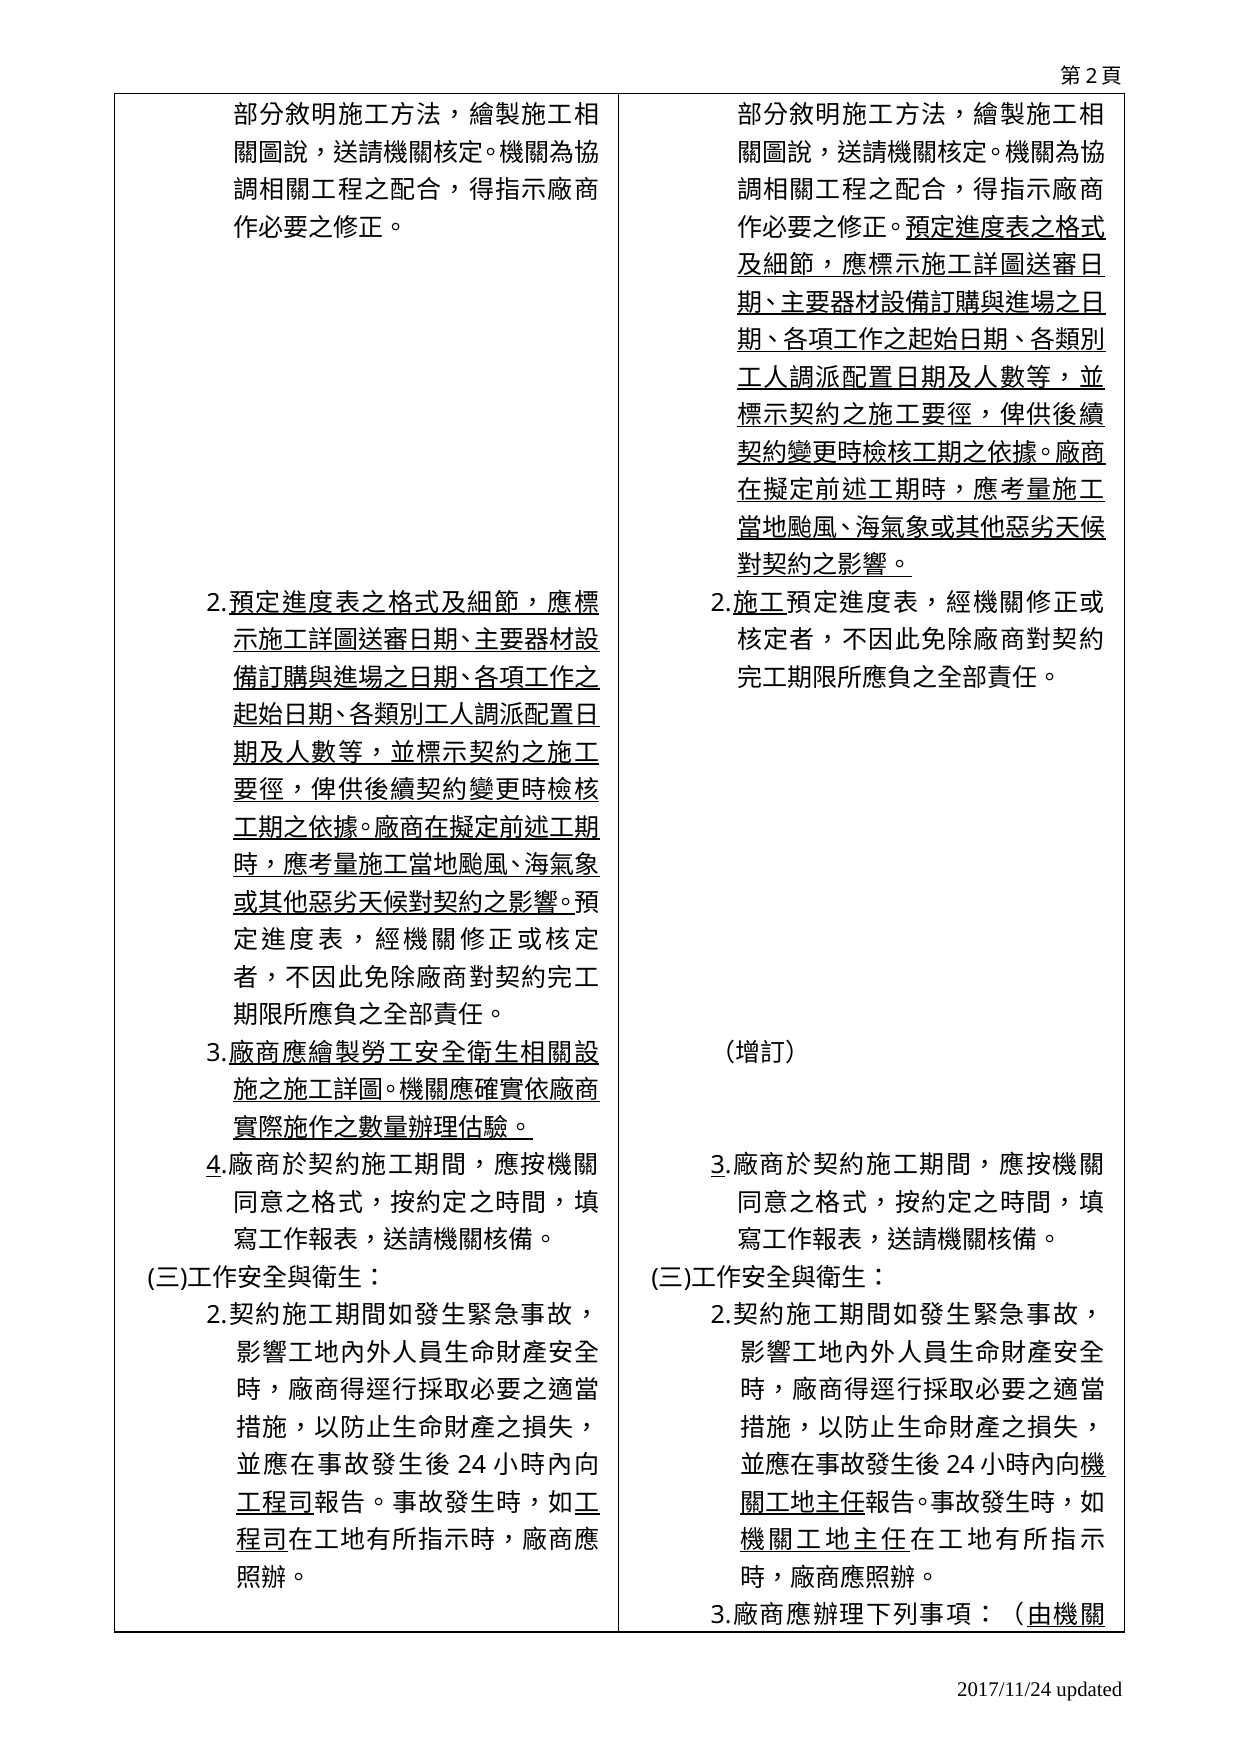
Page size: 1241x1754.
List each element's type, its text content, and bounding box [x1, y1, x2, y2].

table_cell 部分敘明施工方法，繪製施工相關圖說，送請機關核定。機關為協調相關工程之配合，得指示廠商作必要之修正。 2.預定進度表之格式及細節，應標示施工詳圖送審日期、主要器材設備訂購與進場之日期、各項工作之起始日期、各類別工人調派配置日期及人數等，並標示契約之施工要徑，俾供後續契約變更時檢核工期之依據。廠商在擬定前述工期時，應考量施工當地颱風、海氣象或其他惡劣天候對契約之影響。預定進度表，經機關修正或核定者，不因此免除廠商對契約完工期限所應負之全部責任。 3.廠商應繪製勞工安全衛生相關設施之施工詳圖。機關應確實依廠商實際施作之數量辦理估驗。 4.廠商於契約施工期間，應按機關同意之格式，按約定之時間，填寫工作報表，送請機關核備。 (三)工作安全與衛生： 2.契約施工期間如發生緊急事故，影響工地內外人員生命財產安全時，廠商得逕行採取必要之適當措施，以防止生命財產之損失，並應在事故發生後24小時內向工程司報告。事故發生時，如工程司在工地有所指示時，廠商應照辦。 [115, 94, 618, 1631]
table_cell 部分敘明施工方法，繪製施工相關圖說，送請機關核定。機關為協調相關工程之配合，得指示廠商作必要之修正。預定進度表之格式及細節，應標示施工詳圖送審日期、主要器材設備訂購與進場之日期、各項工作之起始日期、各類別工人調派配置日期及人數等，並標示契約之施工要徑，俾供後續契約變更時檢核工期之依據。廠商在擬定前述工期時，應考量施工當地颱風、海氣象或其他惡劣天候對契約之影響。 2.施工預定進度表，經機關修正或核定者，不因此免除廠商對契約完工期限所應負之全部責任。 （增訂） 3.廠商於契約施工期間，應按機關同意之格式，按約定之時間，填寫工作報表，送請機關核備。 (三)工作安全與衛生： 2.契約施工期間如發生緊急事故，影響工地內外人員生命財產安全時，廠商得逕行採取必要之適當措施，以防止生命財產之損失，並應在事故發生後24小時內向機關工地主任報告。事故發生時，如機關工地主任在工地有所指示時，廠商應照辦。 3.廠商應辦理下列事項：（由機關 [619, 94, 1124, 1631]
